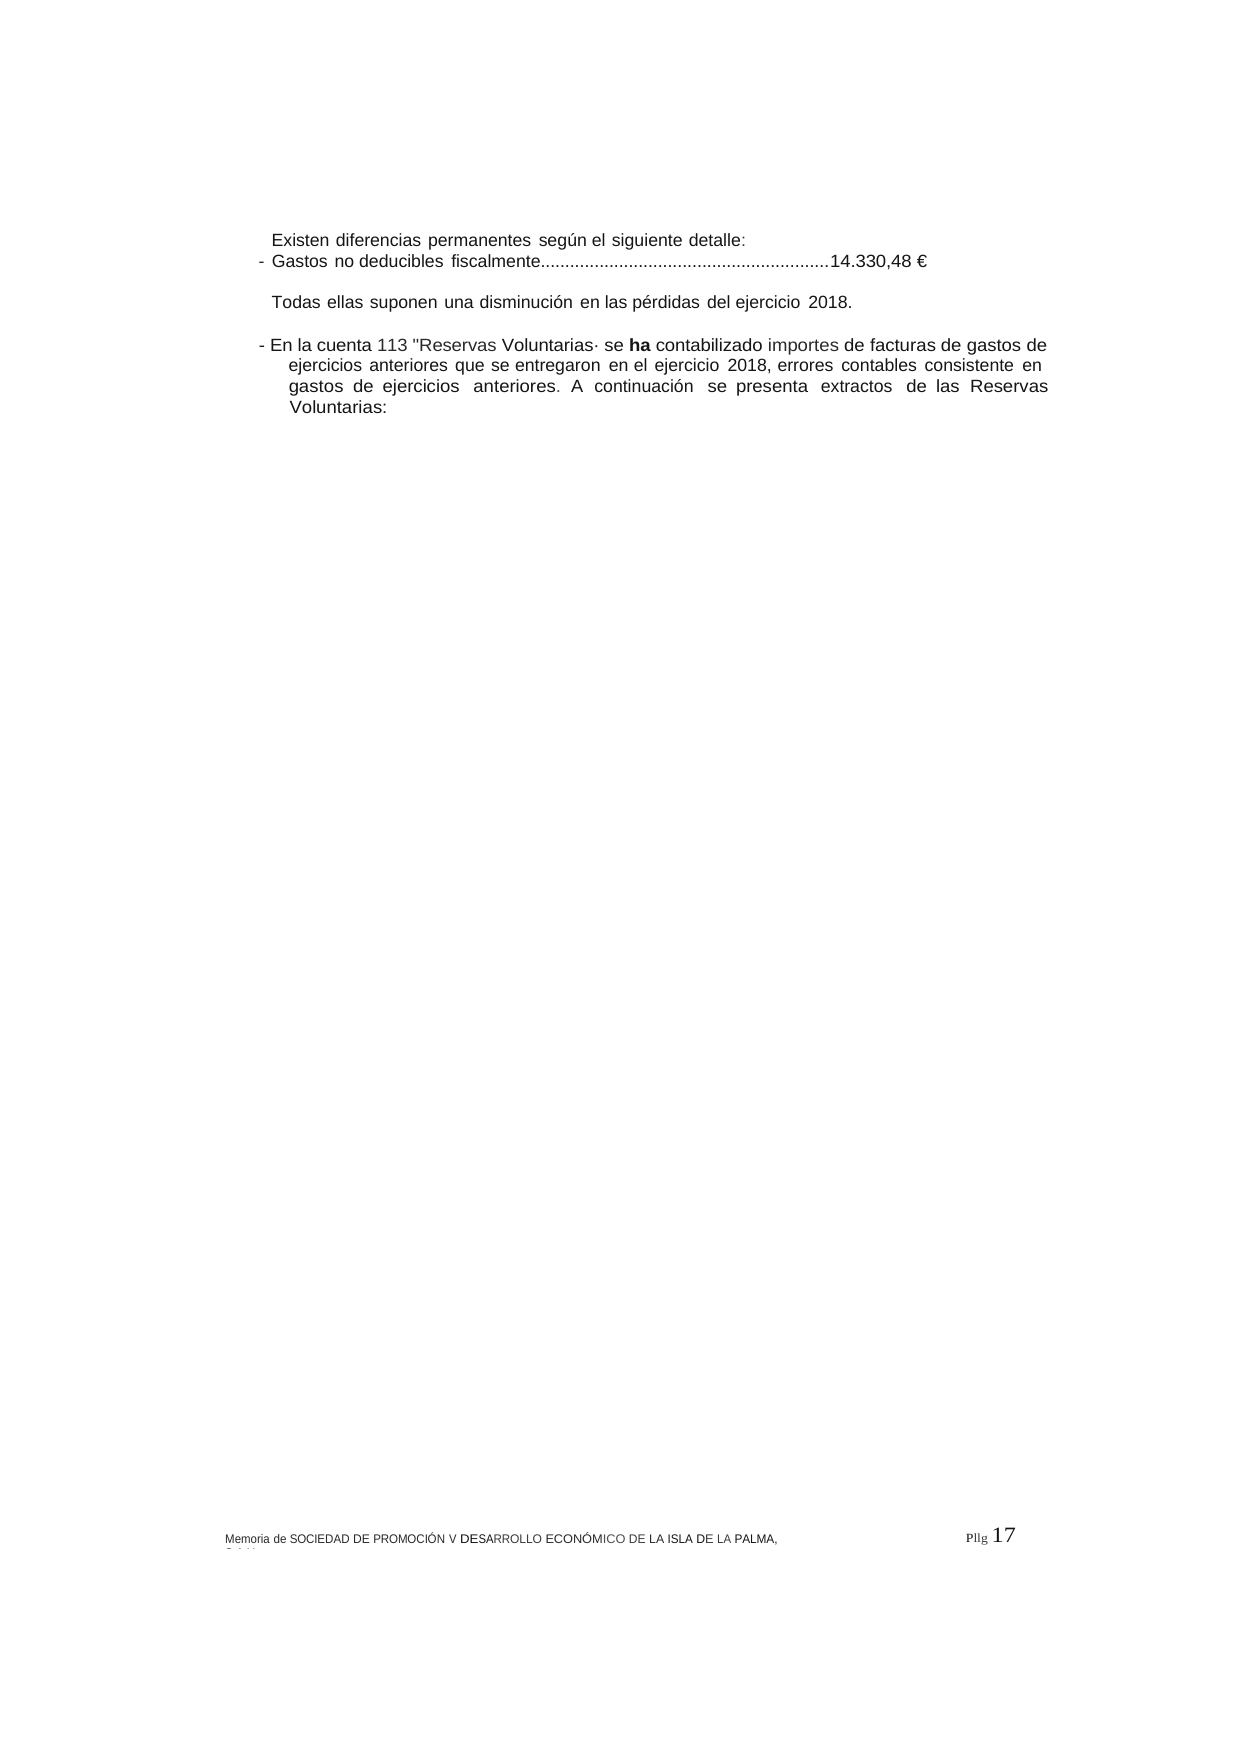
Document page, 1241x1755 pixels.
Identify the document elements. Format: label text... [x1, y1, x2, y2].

text - En la cuenta 113 "Reservas Voluntarias· se ha contabilizado importes de facturas de gastos de ejercicios anteriores que se entregaron en el ejercicio 2018, errores contables consistente en [259, 334, 1051, 375]
text - Gastos no deducibles fiscalmente 14.330,48 € [258, 251, 928, 271]
text se presenta [707, 376, 811, 397]
text A [571, 376, 585, 397]
text Todas ellas suponen una disminución en las pérdidas del ejercicio 2018. [271, 292, 862, 313]
text extractos [821, 376, 896, 397]
text Existen diferencias permanentes según el siguiente detalle: [271, 230, 928, 251]
text continuación [594, 376, 698, 397]
text gastos de ejercicios Voluntarias: [289, 376, 462, 417]
text anteriores. [473, 376, 562, 397]
text Pllg 17 [966, 1524, 1017, 1547]
text Memoria de SOCIEDAD DE PROMOCIÓN V DESARROLLO ECONÓMICO DE LA ISLA DE LA PALMA, S.A.U. [225, 1532, 802, 1548]
text de las Reservas [906, 376, 1051, 397]
